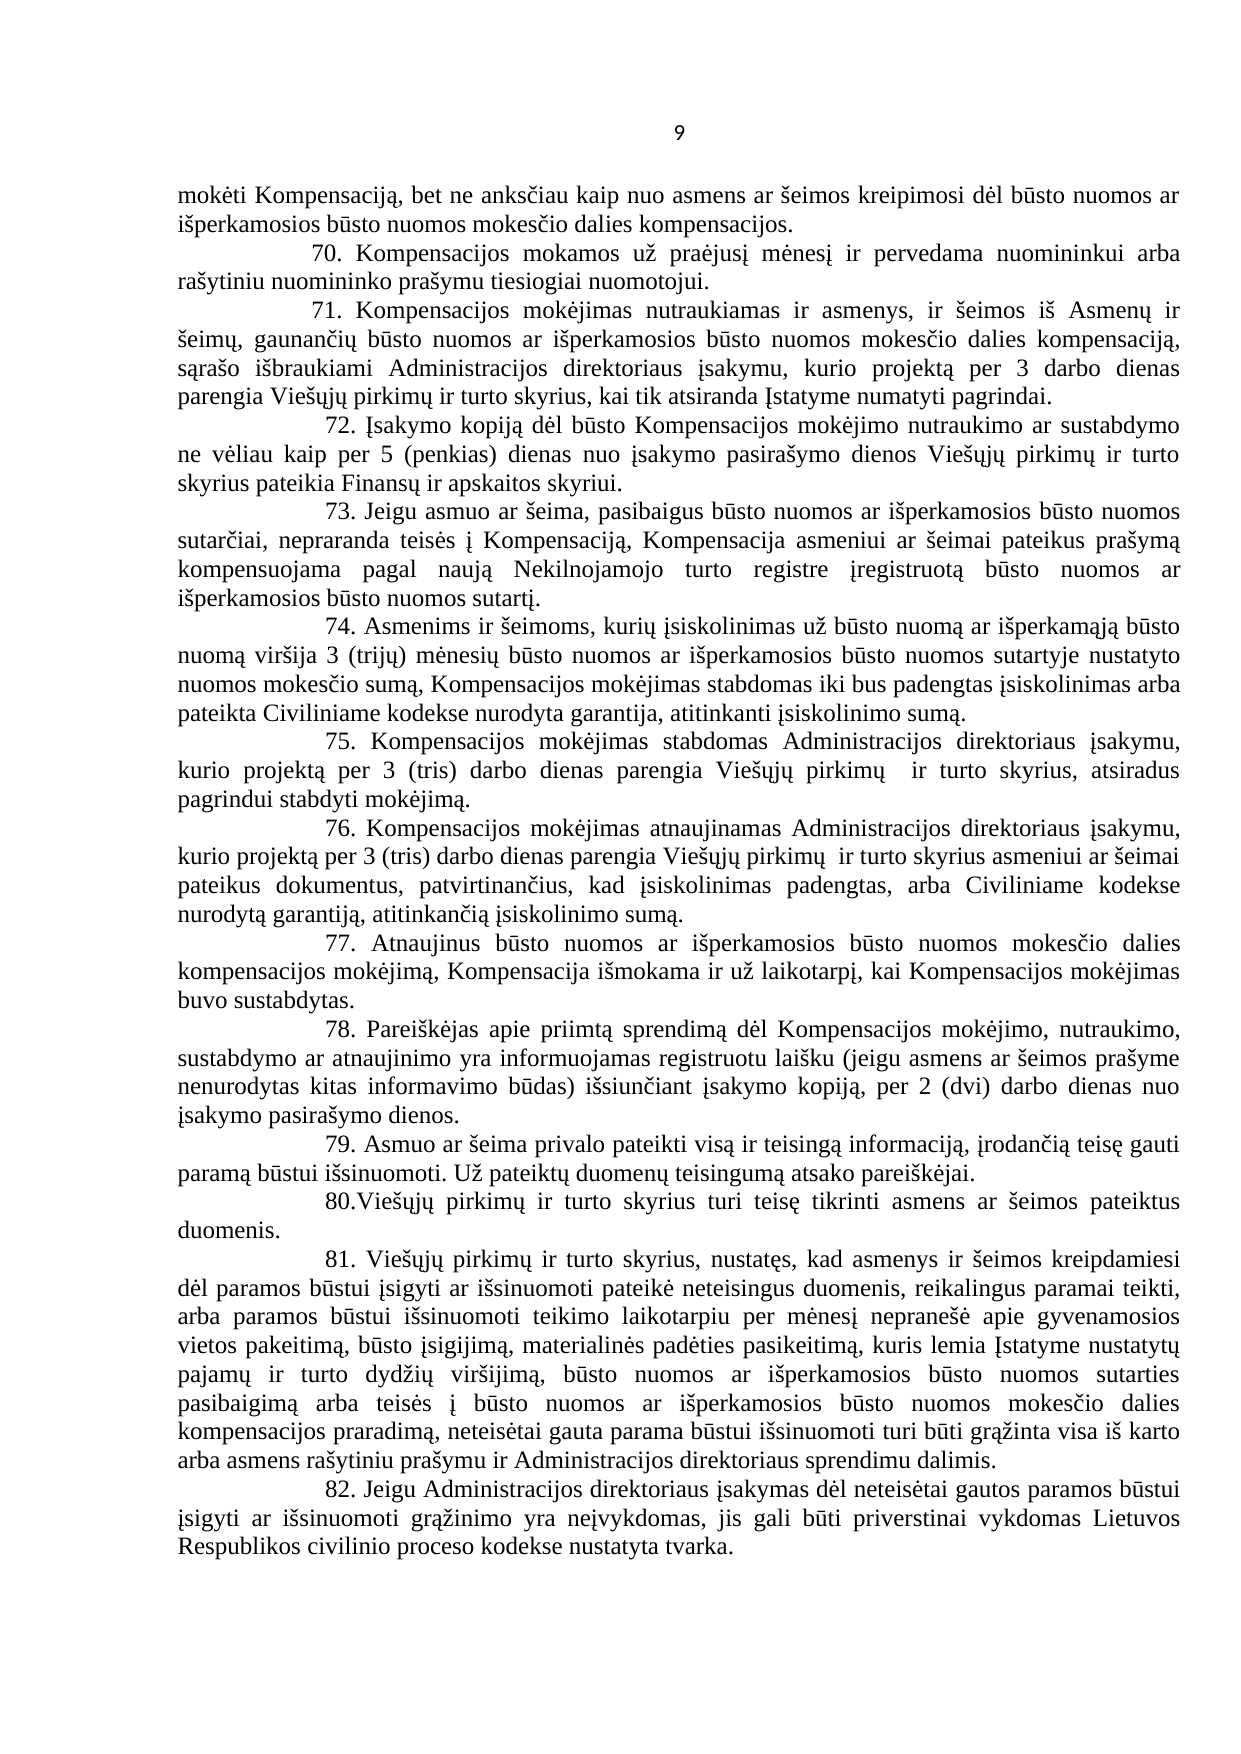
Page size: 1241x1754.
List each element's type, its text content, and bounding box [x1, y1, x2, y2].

text 71. Kompensacijos mokėjimas nutraukiamas ir asmenys, ir šeimos iš Asmenų ir šeimų, gaunančių būsto nuomos ar išperkamosios būsto nuomos mokesčio dalies kompensaciją, sąrašo išbraukiami Administracijos direktoriaus įsakymu, kurio projektą per 3 darbo dienas parengia Viešųjų pirkimų ir turto skyrius, kai tik atsiranda Įstatyme numatyti pagrindai. [177, 295, 1181, 410]
text 80.Viešųjų pirkimų ir turto skyrius turi teisę tikrinti asmens ar šeimos pateiktus duomenis. [177, 1186, 1181, 1244]
text 79. Asmuo ar šeima privalo pateikti visą ir teisingą informaciją, įrodančią teisę gauti paramą būstui išsinuomoti. Už pateiktų duomenų teisingumą atsako pareiškėjai. [177, 1129, 1181, 1186]
text 70. Kompensacijos mokamos už praėjusį mėnesį ir pervedama nuomininkui arba rašytiniu nuomininko prašymu tiesiogiai nuomotojui. [177, 238, 1181, 295]
text 76. Kompensacijos mokėjimas atnaujinamas Administracijos direktoriaus įsakymu, kurio projektą per 3 (tris) darbo dienas parengia Viešųjų pirkimų ir turto skyrius asmeniui ar šeimai pateikus dokumentus, patvirtinančius, kad įsiskolinimas padengtas, arba Civiliniame kodekse nurodytą garantiją, atitinkančią įsiskolinimo sumą. [177, 813, 1181, 928]
text 78. Pareiškėjas apie priimtą sprendimą dėl Kompensacijos mokėjimo, nutraukimo, sustabdymo ar atnaujinimo yra informuojamas registruotu laišku (jeigu asmens ar šeimos prašyme nenurodytas kitas informavimo būdas) išsiunčiant įsakymo kopiją, per 2 (dvi) darbo dienas nuo įsakymo pasirašymo dienos. [177, 1014, 1181, 1129]
text 74. Asmenims ir šeimoms, kurių įsiskolinimas už būsto nuomą ar išperkamąją būsto nuomą viršija 3 (trijų) mėnesių būsto nuomos ar išperkamosios būsto nuomos sutartyje nustatyto nuomos mokesčio sumą, Kompensacijos mokėjimas stabdomas iki bus padengtas įsiskolinimas arba pateikta Civiliniame kodekse nurodyta garantija, atitinkanti įsiskolinimo sumą. [177, 611, 1181, 726]
text 72. Įsakymo kopiją dėl būsto Kompensacijos mokėjimo nutraukimo ar sustabdymo ne vėliau kaip per 5 (penkias) dienas nuo įsakymo pasirašymo dienos Viešųjų pirkimų ir turto skyrius pateikia Finansų ir apskaitos skyriui. [177, 410, 1181, 496]
text 73. Jeigu asmuo ar šeima, pasibaigus būsto nuomos ar išperkamosios būsto nuomos sutarčiai, nepraranda teisės į Kompensaciją, Kompensacija asmeniui ar šeimai pateikus prašymą kompensuojama pagal naują Nekilnojamojo turto registre įregistruotą būsto nuomos ar išperkamosios būsto nuomos sutartį. [177, 496, 1181, 611]
text 81. Viešųjų pirkimų ir turto skyrius, nustatęs, kad asmenys ir šeimos kreipdamiesi dėl paramos būstui įsigyti ar išsinuomoti pateikė neteisingus duomenis, reikalingus paramai teikti, arba paramos būstui išsinuomoti teikimo laikotarpiu per mėnesį nepranešė apie gyvenamosios vietos pakeitimą, būsto įsigijimą, materialinės padėties pasikeitimą, kuris lemia Įstatyme nustatytų pajamų ir turto dydžių viršijimą, būsto nuomos ar išperkamosios būsto nuomos sutarties pasibaigimą arba teisės į būsto nuomos ar išperkamosios būsto nuomos mokesčio dalies kompensacijos praradimą, neteisėtai gauta parama būstui išsinuomoti turi būti grąžinta visa iš karto arba asmens rašytiniu prašymu ir Administracijos direktoriaus sprendimu dalimis. [177, 1244, 1181, 1474]
text mokėti Kompensaciją, bet ne anksčiau kaip nuo asmens ar šeimos kreipimosi dėl būsto nuomos ar išperkamosios būsto nuomos mokesčio dalies kompensacijos. [177, 180, 1181, 238]
text 77. Atnaujinus būsto nuomos ar išperkamosios būsto nuomos mokesčio dalies kompensacijos mokėjimą, Kompensacija išmokama ir už laikotarpį, kai Kompensacijos mokėjimas buvo sustabdytas. [177, 928, 1181, 1014]
text 82. Jeigu Administracijos direktoriaus įsakymas dėl neteisėtai gautos paramos būstui įsigyti ar išsinuomoti grąžinimo yra neįvykdomas, jis gali būti priverstinai vykdomas Lietuvos Respublikos civilinio proceso kodekse nustatyta tvarka. [177, 1474, 1181, 1560]
text 75. Kompensacijos mokėjimas stabdomas Administracijos direktoriaus įsakymu, kurio projektą per 3 (tris) darbo dienas parengia Viešųjų pirkimų ir turto skyrius, atsiradus pagrindui stabdyti mokėjimą. [177, 726, 1181, 813]
